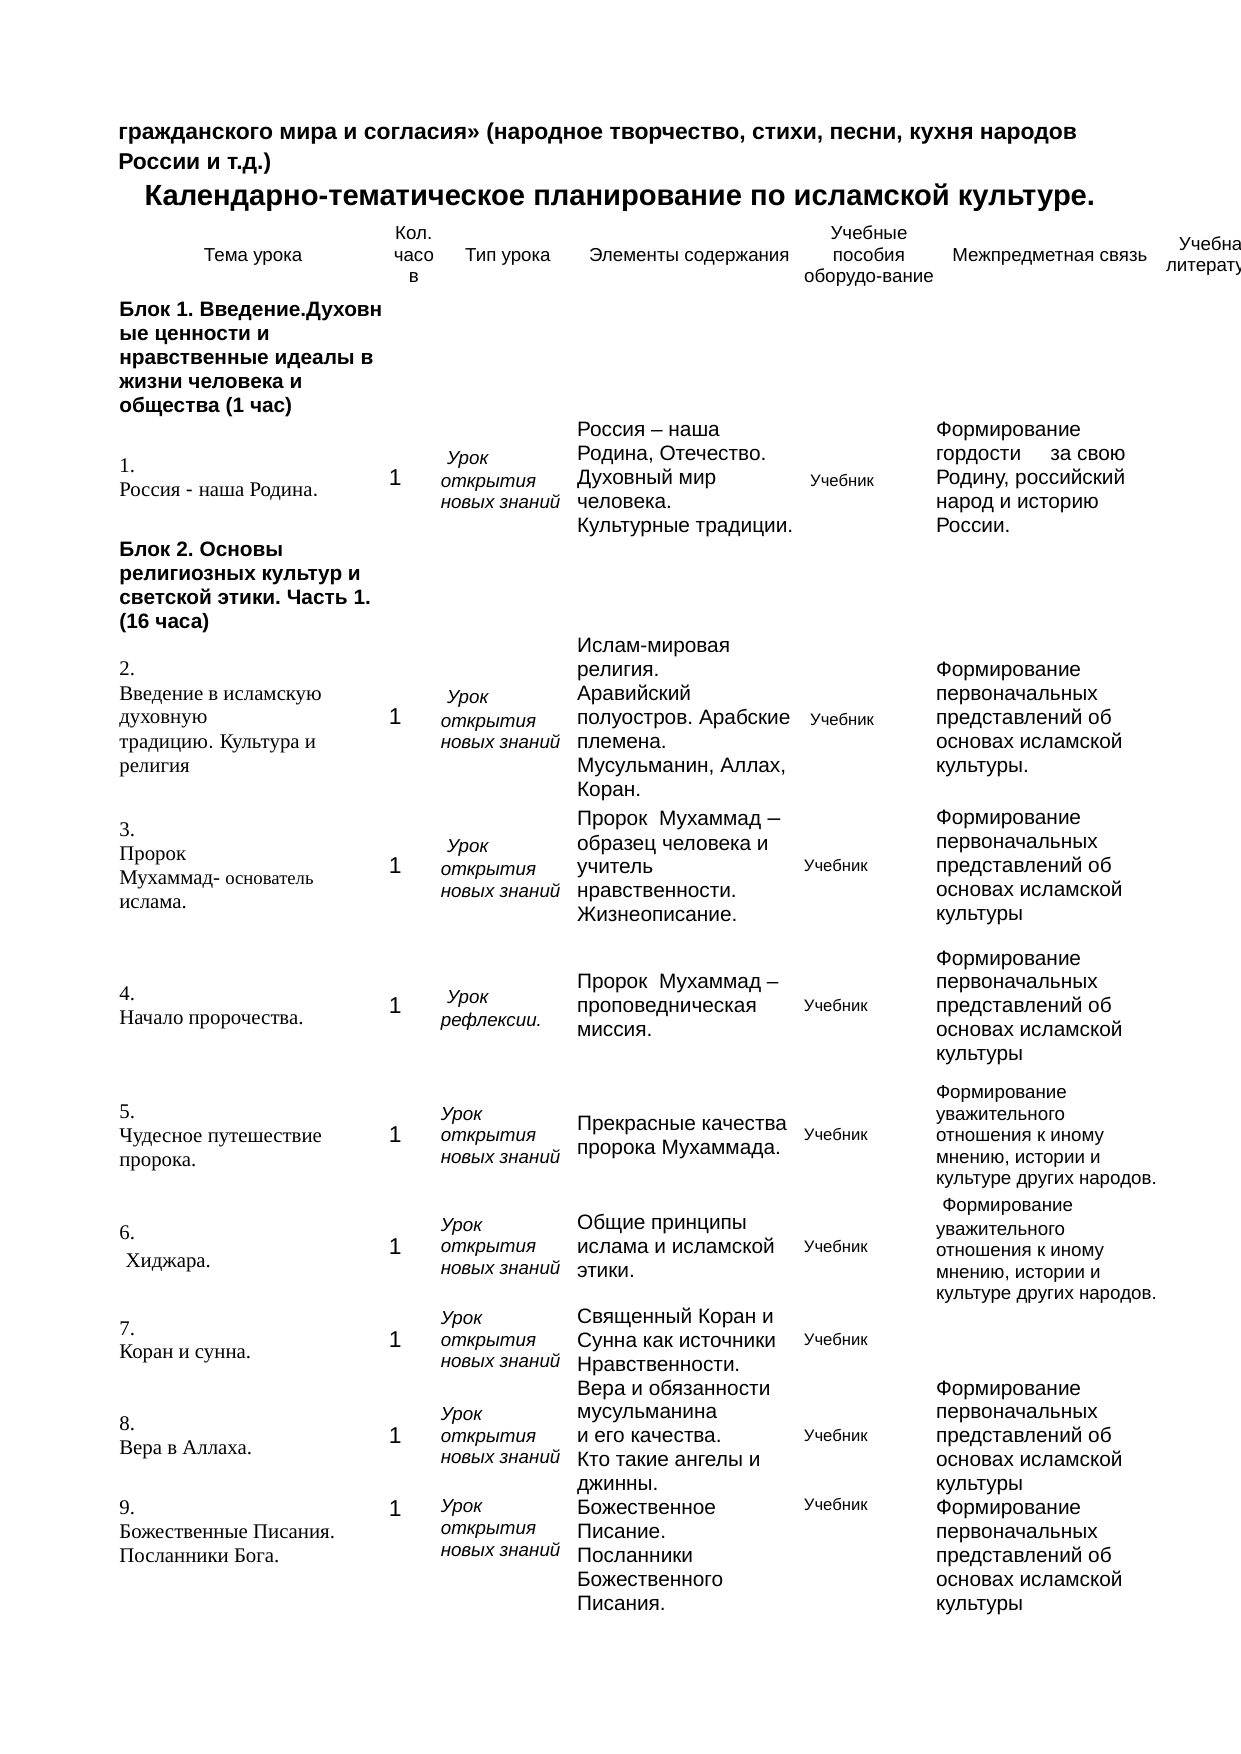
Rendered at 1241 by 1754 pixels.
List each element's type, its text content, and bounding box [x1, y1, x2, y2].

table_cell [388, 537, 439, 633]
table_cell 1 [388, 800, 439, 930]
table_cell Формирование первоначальных представлений об основах исламской культуры [935, 1495, 1164, 1615]
table_cell Урок открытия новых знаний [440, 800, 576, 930]
table_cell Урок открытия новых знаний [440, 1375, 576, 1495]
table_header Кол. часов [388, 211, 439, 297]
table_cell [1165, 1304, 1240, 1375]
table_cell [1165, 1189, 1240, 1303]
table_cell 4. Начало пророчества. [118, 930, 387, 1081]
table_cell [803, 537, 935, 633]
table_cell Пророк Мухаммад – образец человека и учитель нравственности. Жизнеописание. [576, 800, 803, 930]
table_cell Прекрасные качества пророка Мухаммада. [576, 1081, 803, 1188]
table_cell Формирование первоначальных представлений об основах исламской культуры. [935, 633, 1164, 800]
table_cell Общие принципы ислама и исламской этики. [576, 1189, 803, 1303]
table_cell 1 [388, 1189, 439, 1303]
table_cell Учебник [803, 1189, 935, 1303]
table_cell 6. Хиджара. [118, 1189, 387, 1303]
table_cell [935, 297, 1164, 417]
table_cell 1 [388, 417, 439, 537]
table_cell Учебник [803, 1375, 935, 1495]
table_cell Формирование уважительного отношения к иному мнению, истории и культуре других народов. [935, 1081, 1164, 1188]
table_cell [1165, 633, 1240, 800]
table_cell [935, 1304, 1164, 1375]
table_cell Учебник [803, 1081, 935, 1188]
table_cell Урок открытия новых знаний [440, 1189, 576, 1303]
table_cell [1165, 1495, 1240, 1615]
table_cell Формирование первоначальных представлений об основах исламской культуры [935, 1375, 1164, 1495]
table_cell Учебник [803, 1304, 935, 1375]
table_cell [803, 297, 935, 417]
table_header Элементы содержания [576, 211, 803, 297]
table_cell Учебник [803, 930, 935, 1081]
table_cell Россия – наша Родина, Отечество. Духовный мир человека. Культурные традиции. [576, 417, 803, 537]
table_cell Вера и обязанности мусульманина и его качества. Кто такие ангелы и джинны. [576, 1375, 803, 1495]
table_cell [440, 297, 576, 417]
table_cell Учебник [803, 417, 935, 537]
table_cell Учебник [803, 633, 935, 800]
table_cell [576, 297, 803, 417]
table_cell Урок рефлексии. [440, 930, 576, 1081]
table_cell Формирование уважительного отношения к иному мнению, истории и культуре других народов. [935, 1189, 1164, 1303]
table_cell [576, 537, 803, 633]
table_cell [440, 537, 576, 633]
table_cell 7. Коран и сунна. [118, 1304, 387, 1375]
table_header Межпредметная связь [935, 211, 1164, 297]
table_cell Урок открытия новых знаний [440, 633, 576, 800]
table_cell Урок открытия новых знаний [440, 1081, 576, 1188]
table_cell Формирование первоначальных представлений об основах исламской культуры [935, 930, 1164, 1081]
table_cell Формирование первоначальных представлений об основах исламской культуры [935, 800, 1164, 930]
table_cell Божественное Писание. Посланники Божественного Писания. [576, 1495, 803, 1615]
table_cell Пророк Мухаммад – проповедническая миссия. [576, 930, 803, 1081]
table_cell 1 [388, 1081, 439, 1188]
table_cell Учебник [803, 1495, 935, 1615]
table_cell Священный Коран и Сунна как источники Нравственности. [576, 1304, 803, 1375]
table_header Учебные пособия оборудо-вание [803, 211, 935, 297]
table_cell Урок открытия новых знаний [440, 1495, 576, 1615]
table_cell Блок 2. Основы религиозных культур и светской этики. Часть 1. (16 часа) [118, 537, 387, 633]
table_cell [1165, 417, 1240, 537]
table_cell Формирование гордости за свою Родину, российский народ и историю России. [935, 417, 1164, 537]
table_cell 1 [388, 633, 439, 800]
table_cell 8. Вера в Аллаха. [118, 1375, 387, 1495]
table_cell 2. Введение в исламскую духовную традицию. Культура и религия [118, 633, 387, 800]
table_header Тип урока [440, 211, 576, 297]
table_cell 1. Россия - наша Родина. [118, 417, 387, 537]
table_header Тема урока [118, 211, 387, 297]
table_cell 1 [388, 1495, 439, 1615]
text Календарно-тематическое планирование по исламской культуре. [118, 177, 1122, 211]
table_cell 5. Чудесное путешествие пророка. [118, 1081, 387, 1188]
table_header Учебная литература [1165, 211, 1240, 297]
table_cell 1 [388, 930, 439, 1081]
table_cell Учебник [803, 800, 935, 930]
table_cell [935, 537, 1164, 633]
table_cell Урок открытия новых знаний [440, 417, 576, 537]
table_cell Блок 1. Введение.Духовные ценности и нравственные идеалы в жизни человека и общества (1 час) [118, 297, 387, 417]
table_cell 1 [388, 1375, 439, 1495]
table_cell [1165, 1375, 1240, 1495]
text гражданского мира и согласия» (народное творчество, стихи, песни, кухня народов России и т.д.) [118, 118, 1122, 174]
table_cell [1165, 537, 1240, 633]
table_cell [1165, 800, 1240, 930]
table_cell 9. Божественные Писания. Посланники Бога. [118, 1495, 387, 1615]
table_cell 3. Пророк Мухаммад- основатель ислама. [118, 800, 387, 930]
table_cell [1165, 297, 1240, 417]
table_cell 1 [388, 1304, 439, 1375]
table_cell [1165, 930, 1240, 1081]
table_cell [1165, 1081, 1240, 1188]
table_cell Ислам-мировая религия. Аравийский полуостров. Арабские племена. Мусульманин, Аллах, Коран. [576, 633, 803, 800]
table_cell [388, 297, 439, 417]
table_cell Урок открытия новых знаний [440, 1304, 576, 1375]
